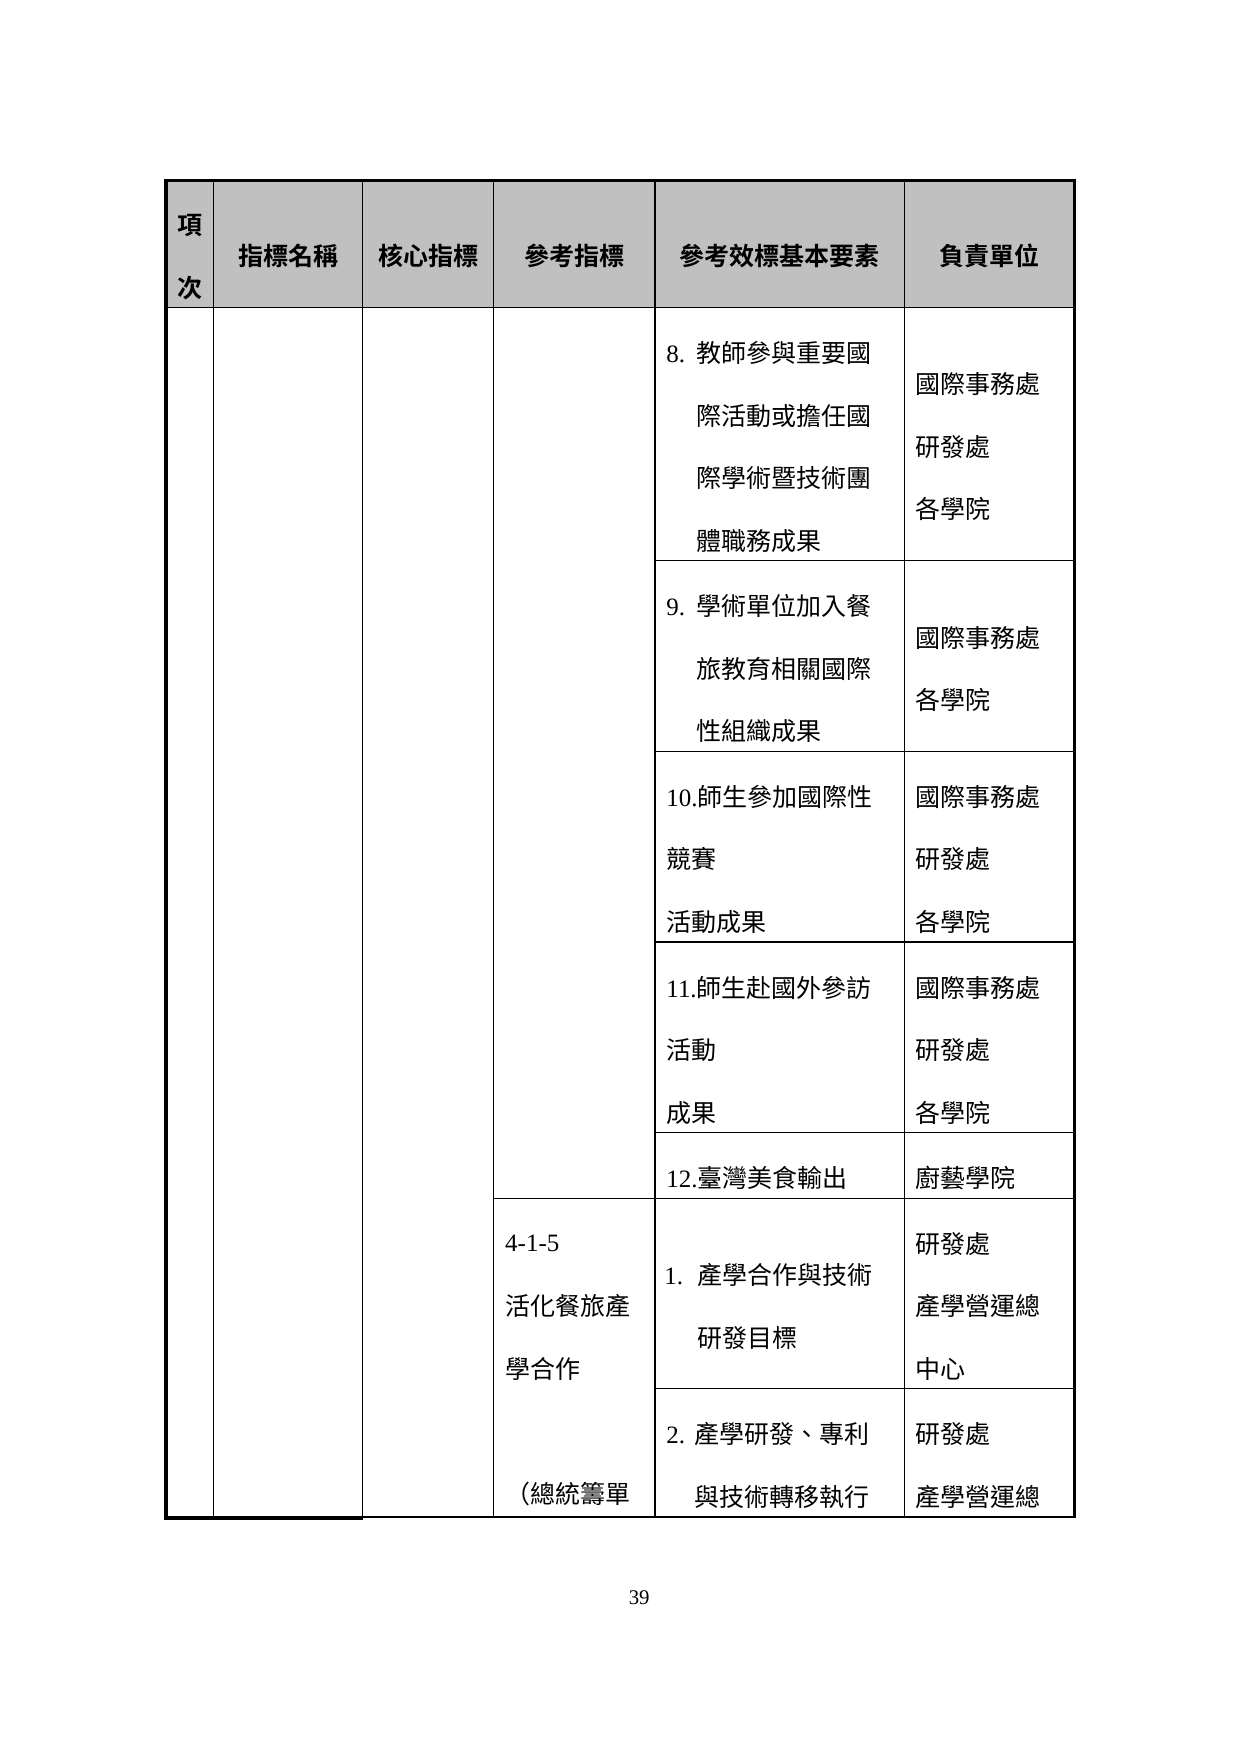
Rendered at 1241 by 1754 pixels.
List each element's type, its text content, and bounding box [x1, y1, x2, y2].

table_header 負責單位 [905, 182, 1073, 307]
table_header 參考指標 [494, 182, 654, 307]
table_cell 研發處 產學營運總中心 [905, 1199, 1073, 1388]
table_cell 4-1-5 活化餐旅產學合作 （總統籌單 [494, 1199, 654, 1516]
table_header 項次 [168, 182, 213, 307]
table_cell 教師參與重要國際活動或擔任國際學術暨技術團體職務成果 [656, 308, 904, 560]
table_cell 國際事務處 研發處 各學院 [905, 308, 1073, 560]
table_cell 國際事務處 研發處 各學院 [905, 752, 1073, 941]
table_cell 研發處 產學營運總 [905, 1389, 1073, 1516]
table_cell 12.臺灣美食輸出 [656, 1133, 904, 1198]
table_header 指標名稱 [214, 182, 362, 307]
table_cell 10.師生參加國際性競賽 活動成果 [656, 752, 904, 941]
table_cell [214, 308, 362, 1516]
table_cell 11.師生赴國外參訪活動 成果 [656, 943, 904, 1132]
table_header 參考效標基本要素 [656, 182, 904, 307]
table_cell 廚藝學院 [905, 1133, 1073, 1198]
table_cell [363, 308, 493, 1516]
table_cell 產學研發、專利與技術轉移執行成效 [656, 1389, 904, 1516]
table_cell 國際事務處 研發處 各學院 [905, 943, 1073, 1132]
table_cell 學術單位加入餐旅教育相關國際性組織成果 [656, 561, 904, 751]
table_cell [168, 308, 213, 1516]
table_cell [494, 308, 654, 1198]
table_header 核心指標 [363, 182, 493, 307]
table_cell 產學合作與技術研發目標 [656, 1199, 904, 1388]
table_cell 國際事務處 各學院 [905, 561, 1073, 751]
